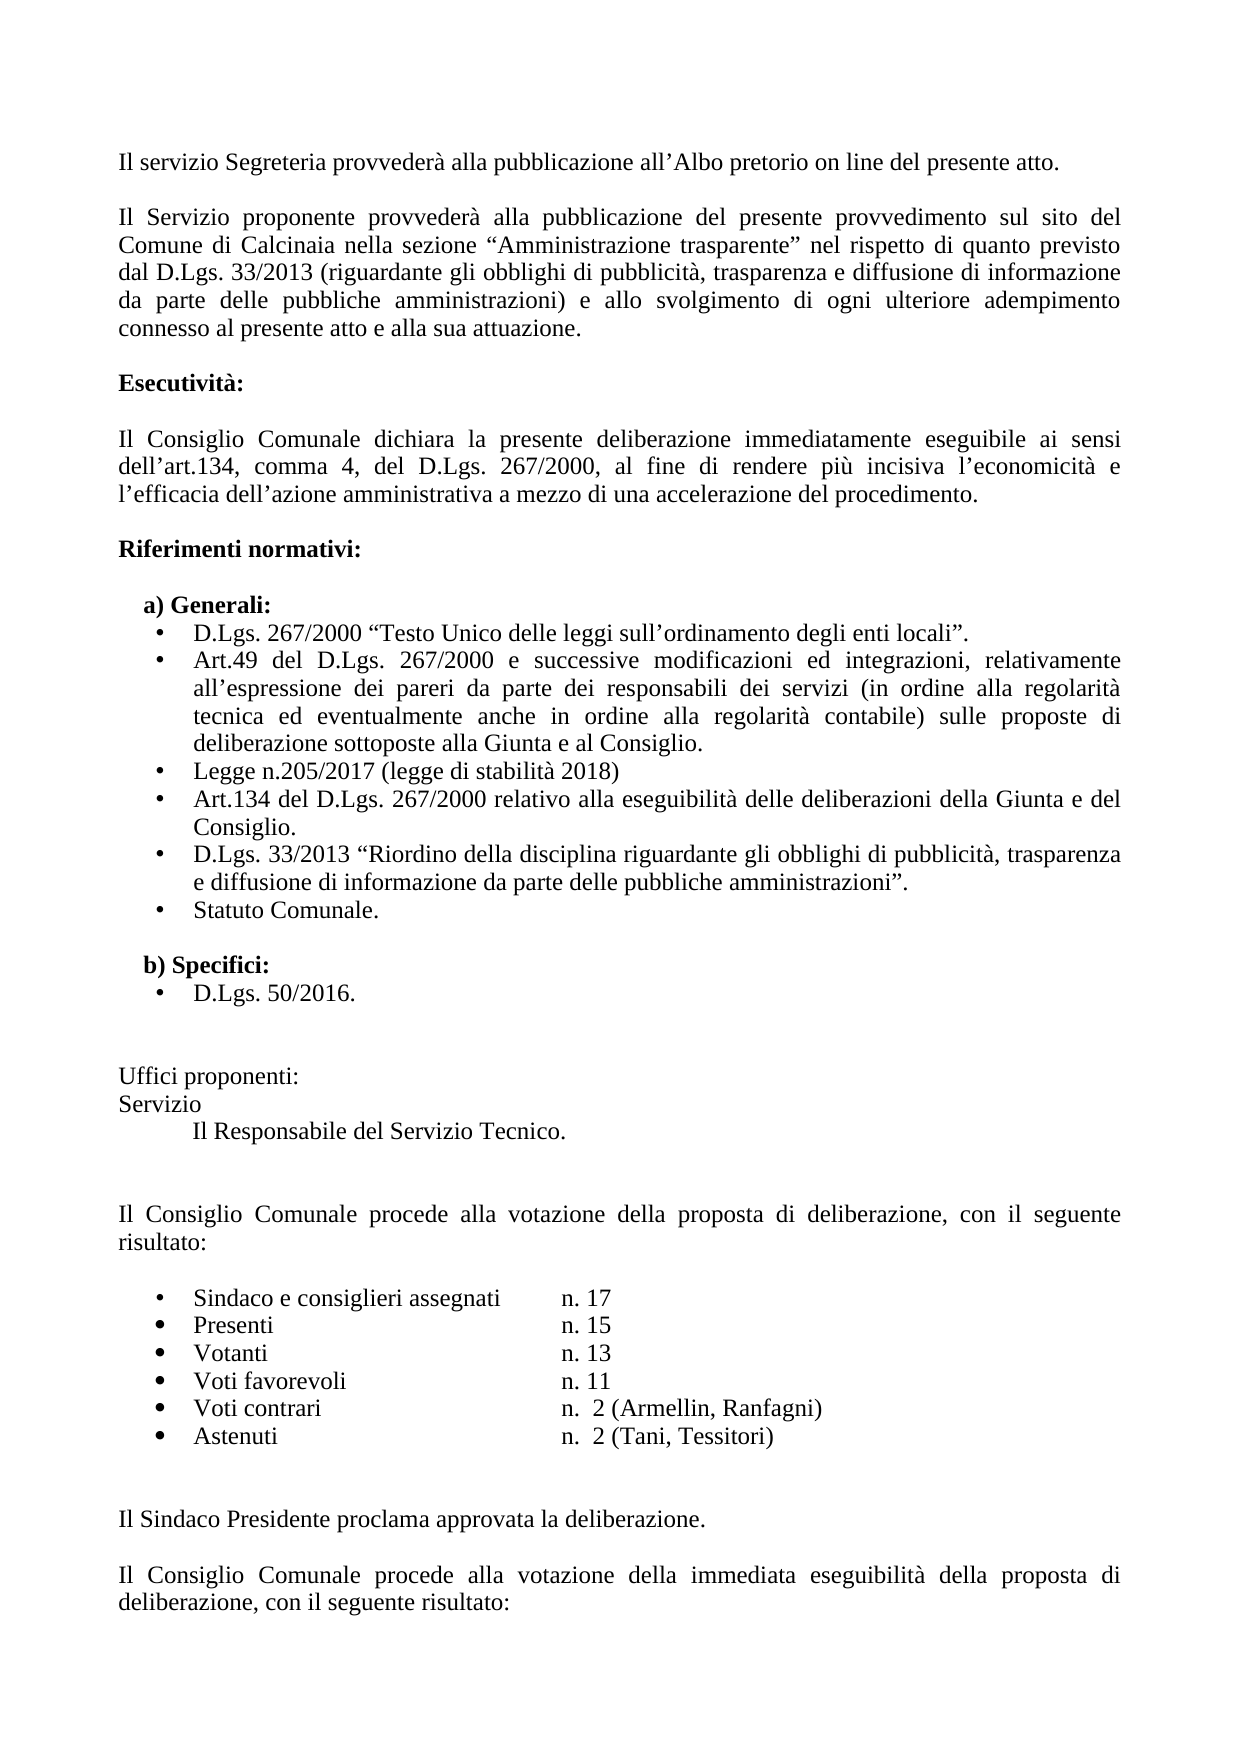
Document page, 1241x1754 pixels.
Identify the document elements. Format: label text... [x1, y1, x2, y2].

text Il Sindaco Presidente proclama approvata la deliberazione. [118, 1505, 1122, 1533]
list D.Lgs. 33/2013 “Riordino della disciplina riguardante gli obblighi di pubblicità, trasparenza e diffusione di informazione da parte delle pubbliche amministrazioni”. [156, 840, 1122, 896]
list Legge n.205/2017 (legge di stabilità 2018) [156, 757, 1122, 785]
text Il Consiglio Comunale procede alla votazione della proposta di deliberazione, con il seguente risultato: [118, 1201, 1122, 1256]
text Il Consiglio Comunale procede alla votazione della immediata eseguibilità della proposta di deliberazione, con il seguente risultato: [118, 1561, 1122, 1616]
text Riferimenti normativi: [118, 536, 1122, 563]
text Esecutività: [118, 369, 1122, 397]
text b) Specifici: [118, 951, 1122, 979]
list Presenti n. 15 [156, 1311, 1122, 1339]
list Sindaco e consiglieri assegnati n. 17 [156, 1284, 1122, 1311]
text Uffici proponenti: [118, 1062, 1122, 1090]
text Il Responsabile del Servizio Tecnico. [118, 1117, 1122, 1145]
text Servizio [118, 1090, 1122, 1117]
list Voti contrari n. 2 (Armellin, Ranfagni) [156, 1394, 1122, 1422]
list Statuto Comunale. [156, 896, 1122, 923]
text a) Generali: [118, 591, 1122, 619]
list Art.134 del D.Lgs. 267/2000 relativo alla eseguibilità delle deliberazioni della Giunta e del Consiglio. [156, 785, 1122, 840]
list Voti favorevoli n. 11 [156, 1367, 1122, 1394]
list Art.49 del D.Lgs. 267/2000 e successive modificazioni ed integrazioni, relativamente all’espressione dei pareri da parte dei responsabili dei servizi (in ordine alla regolarità tecnica ed eventualmente anche in ordine alla regolarità contabile) sulle proposte di deliberazione sottoposte alla Giunta e al Consiglio. [156, 646, 1122, 757]
text Il Servizio proponente provvederà alla pubblicazione del presente provvedimento sul sito del Comune di Calcinaia nella sezione “Amministrazione trasparente” nel rispetto di quanto previsto dal D.Lgs. 33/2013 (riguardante gli obblighi di pubblicità, trasparenza e diffusione di informazione da parte delle pubbliche amministrazioni) e allo svolgimento di ogni ulteriore adempimento connesso al presente atto e alla sua attuazione. [118, 203, 1122, 342]
list Votanti n. 13 [156, 1339, 1122, 1367]
text Il Consiglio Comunale dichiara la presente deliberazione immediatamente eseguibile ai sensi dell’art.134, comma 4, del D.Lgs. 267/2000, al fine di rendere più incisiva l’economicità e l’efficacia dell’azione amministrativa a mezzo di una accelerazione del procedimento. [118, 425, 1122, 508]
list D.Lgs. 267/2000 “Testo Unico delle leggi sull’ordinamento degli enti locali”. [156, 619, 1122, 646]
list Astenuti n. 2 (Tani, Tessitori) [156, 1422, 1122, 1450]
list D.Lgs. 50/2016. [156, 979, 1122, 1007]
text Il servizio Segreteria provvederà alla pubblicazione all’Albo pretorio on line del presente atto. [118, 148, 1122, 175]
